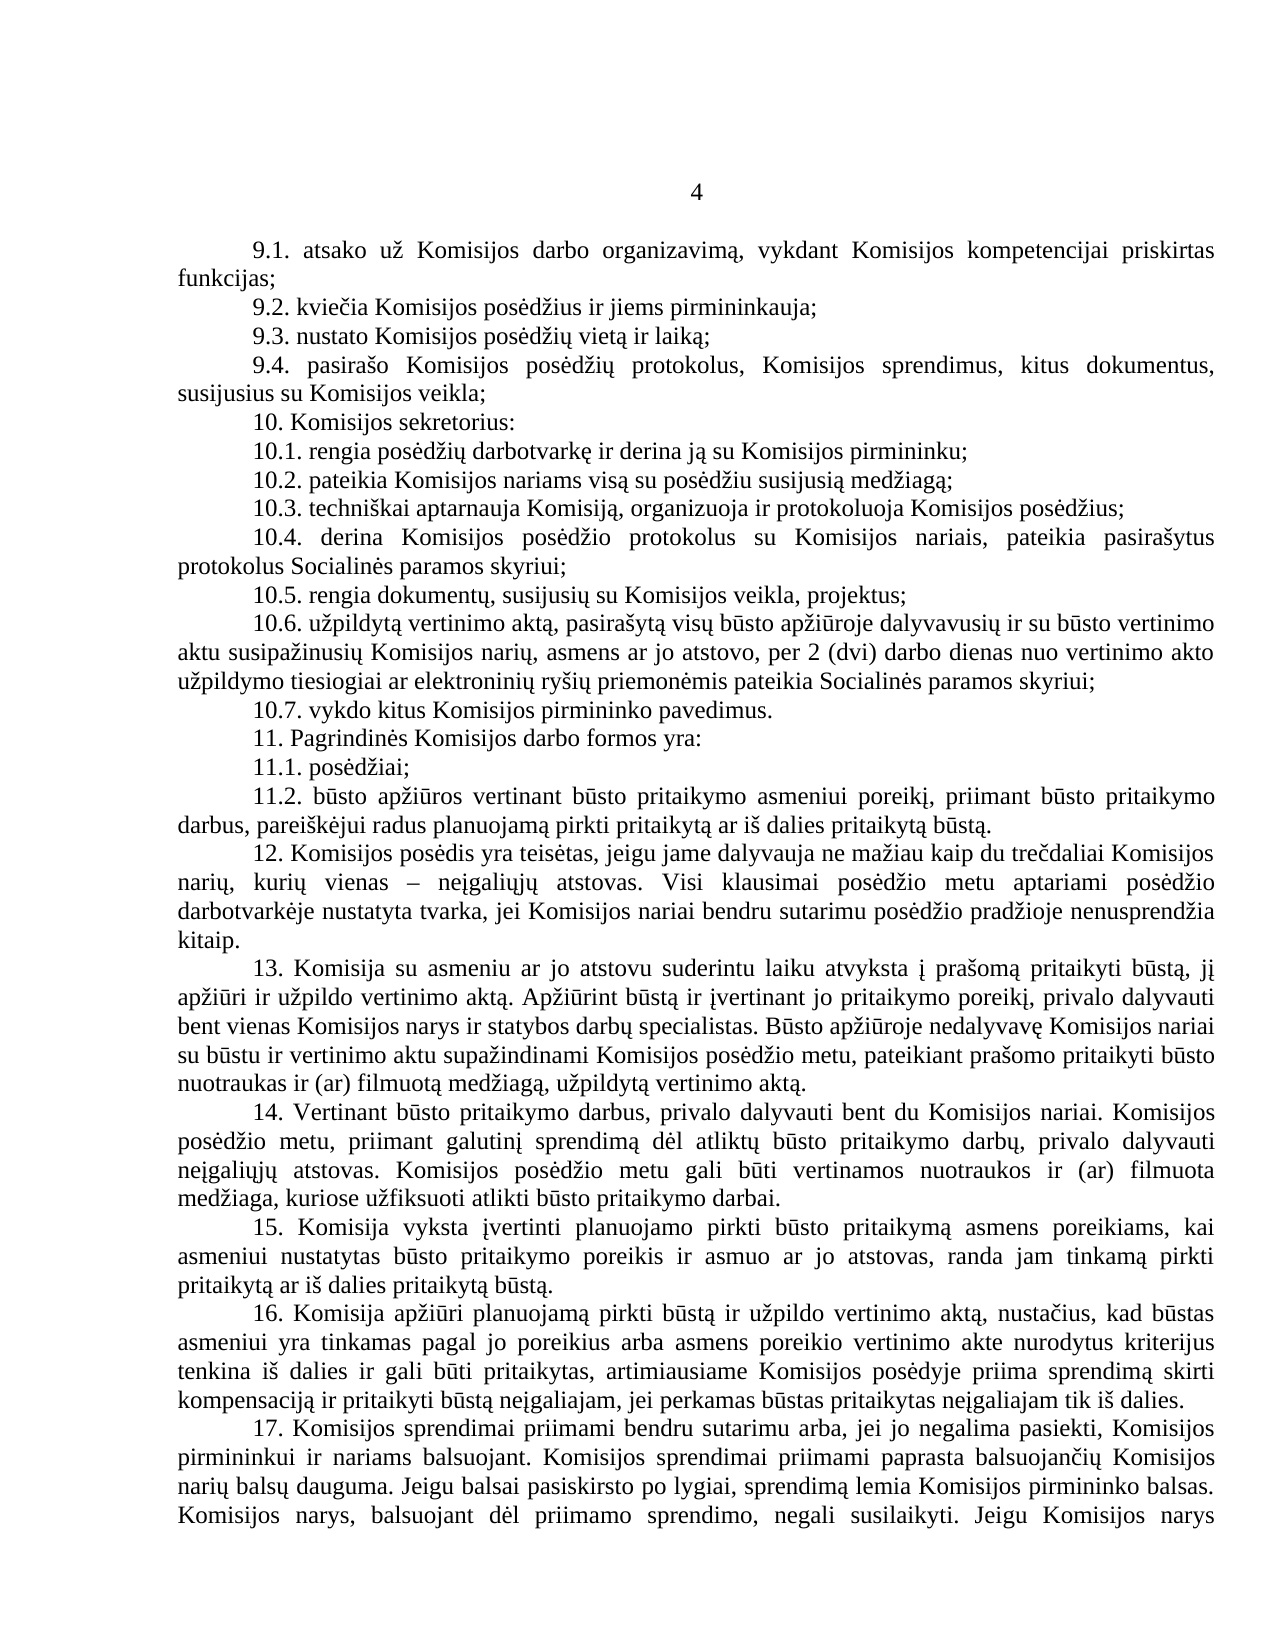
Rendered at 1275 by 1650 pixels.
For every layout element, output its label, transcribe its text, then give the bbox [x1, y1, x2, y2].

text 10.2. pateikia Komisijos nariams visą su posėdžiu susijusią medžiagą; [177, 465, 1216, 493]
text 11.2. būsto apžiūros vertinant būsto pritaikymo asmeniui poreikį, priimant būsto pritaikymo darbus, pareiškėjui radus planuojamą pirkti pritaikytą ar iš dalies pritaikytą būstą. [177, 781, 1216, 838]
text 13. Komisija su asmeniu ar jo atstovu suderintu laiku atvyksta į prašomą pritaikyti būstą, jį apžiūri ir užpildo vertinimo aktą. Apžiūrint būstą ir įvertinant jo pritaikymo poreikį, privalo dalyvauti bent vienas Komisijos narys ir statybos darbų specialistas. Būsto apžiūroje nedalyvavę Komisijos nariai su būstu ir vertinimo aktu supažindinami Komisijos posėdžio metu, pateikiant prašomo pritaikyti būsto nuotraukas ir (ar) filmuotą medžiagą, užpildytą vertinimo aktą. [177, 953, 1216, 1097]
text 9.1. atsako už Komisijos darbo organizavimą, vykdant Komisijos kompetencijai priskirtas funkcijas; [177, 235, 1216, 292]
text 12. Komisijos posėdis yra teisėtas, jeigu jame dalyvauja ne mažiau kaip du trečdaliai Komisijos narių, kurių vienas – neįgaliųjų atstovas. Visi klausimai posėdžio metu aptariami posėdžio darbotvarkėje nustatyta tvarka, jei Komisijos nariai bendru sutarimu posėdžio pradžioje nenusprendžia kitaip. [177, 838, 1216, 953]
text 17. Komisijos sprendimai priimami bendru sutarimu arba, jei jo negalima pasiekti, Komisijos pirmininkui ir nariams balsuojant. Komisijos sprendimai priimami paprasta balsuojančių Komisijos narių balsų dauguma. Jeigu balsai pasiskirsto po lygiai, sprendimą lemia Komisijos pirmininko balsas. Komisijos narys, balsuojant dėl priimamo sprendimo, negali susilaikyti. Jeigu Komisijos narys [177, 1413, 1216, 1528]
text 10.6. užpildytą vertinimo aktą, pasirašytą visų būsto apžiūroje dalyvavusių ir su būsto vertinimo aktu susipažinusių Komisijos narių, asmens ar jo atstovo, per 2 (dvi) darbo dienas nuo vertinimo akto užpildymo tiesiogiai ar elektroninių ryšių priemonėmis pateikia Socialinės paramos skyriui; [177, 608, 1216, 695]
text 11.1. posėdžiai; [177, 752, 1216, 781]
text 10. Komisijos sekretorius: [177, 407, 1216, 436]
text 10.3. techniškai aptarnauja Komisiją, organizuoja ir protokoluoja Komisijos posėdžius; [177, 493, 1216, 522]
text 10.7. vykdo kitus Komisijos pirmininko pavedimus. [177, 695, 1216, 723]
text 10.4. derina Komisijos posėdžio protokolus su Komisijos nariais, pateikia pasirašytus protokolus Socialinės paramos skyriui; [177, 522, 1216, 580]
text 9.4. pasirašo Komisijos posėdžių protokolus, Komisijos sprendimus, kitus dokumentus, susijusius su Komisijos veikla; [177, 350, 1216, 407]
text 15. Komisija vyksta įvertinti planuojamo pirkti būsto pritaikymą asmens poreikiams, kai asmeniui nustatytas būsto pritaikymo poreikis ir asmuo ar jo atstovas, randa jam tinkamą pirkti pritaikytą ar iš dalies pritaikytą būstą. [177, 1212, 1216, 1298]
text 10.1. rengia posėdžių darbotvarkę ir derina ją su Komisijos pirmininku; [177, 436, 1216, 465]
text 9.3. nustato Komisijos posėdžių vietą ir laiką; [177, 321, 1216, 350]
text 16. Komisija apžiūri planuojamą pirkti būstą ir užpildo vertinimo aktą, nustačius, kad būstas asmeniui yra tinkamas pagal jo poreikius arba asmens poreikio vertinimo akte nurodytus kriterijus tenkina iš dalies ir gali būti pritaikytas, artimiausiame Komisijos posėdyje priima sprendimą skirti kompensaciją ir pritaikyti būstą neįgaliajam, jei perkamas būstas pritaikytas neįgaliajam tik iš dalies. [177, 1298, 1216, 1413]
text 9.2. kviečia Komisijos posėdžius ir jiems pirmininkauja; [177, 292, 1216, 321]
text 10.5. rengia dokumentų, susijusių su Komisijos veikla, projektus; [177, 580, 1216, 608]
text 11. Pagrindinės Komisijos darbo formos yra: [177, 723, 1216, 752]
text 14. Vertinant būsto pritaikymo darbus, privalo dalyvauti bent du Komisijos nariai. Komisijos posėdžio metu, priimant galutinį sprendimą dėl atliktų būsto pritaikymo darbų, privalo dalyvauti neįgaliųjų atstovas. Komisijos posėdžio metu gali būti vertinamos nuotraukos ir (ar) filmuota medžiaga, kuriose užfiksuoti atlikti būsto pritaikymo darbai. [177, 1097, 1216, 1212]
